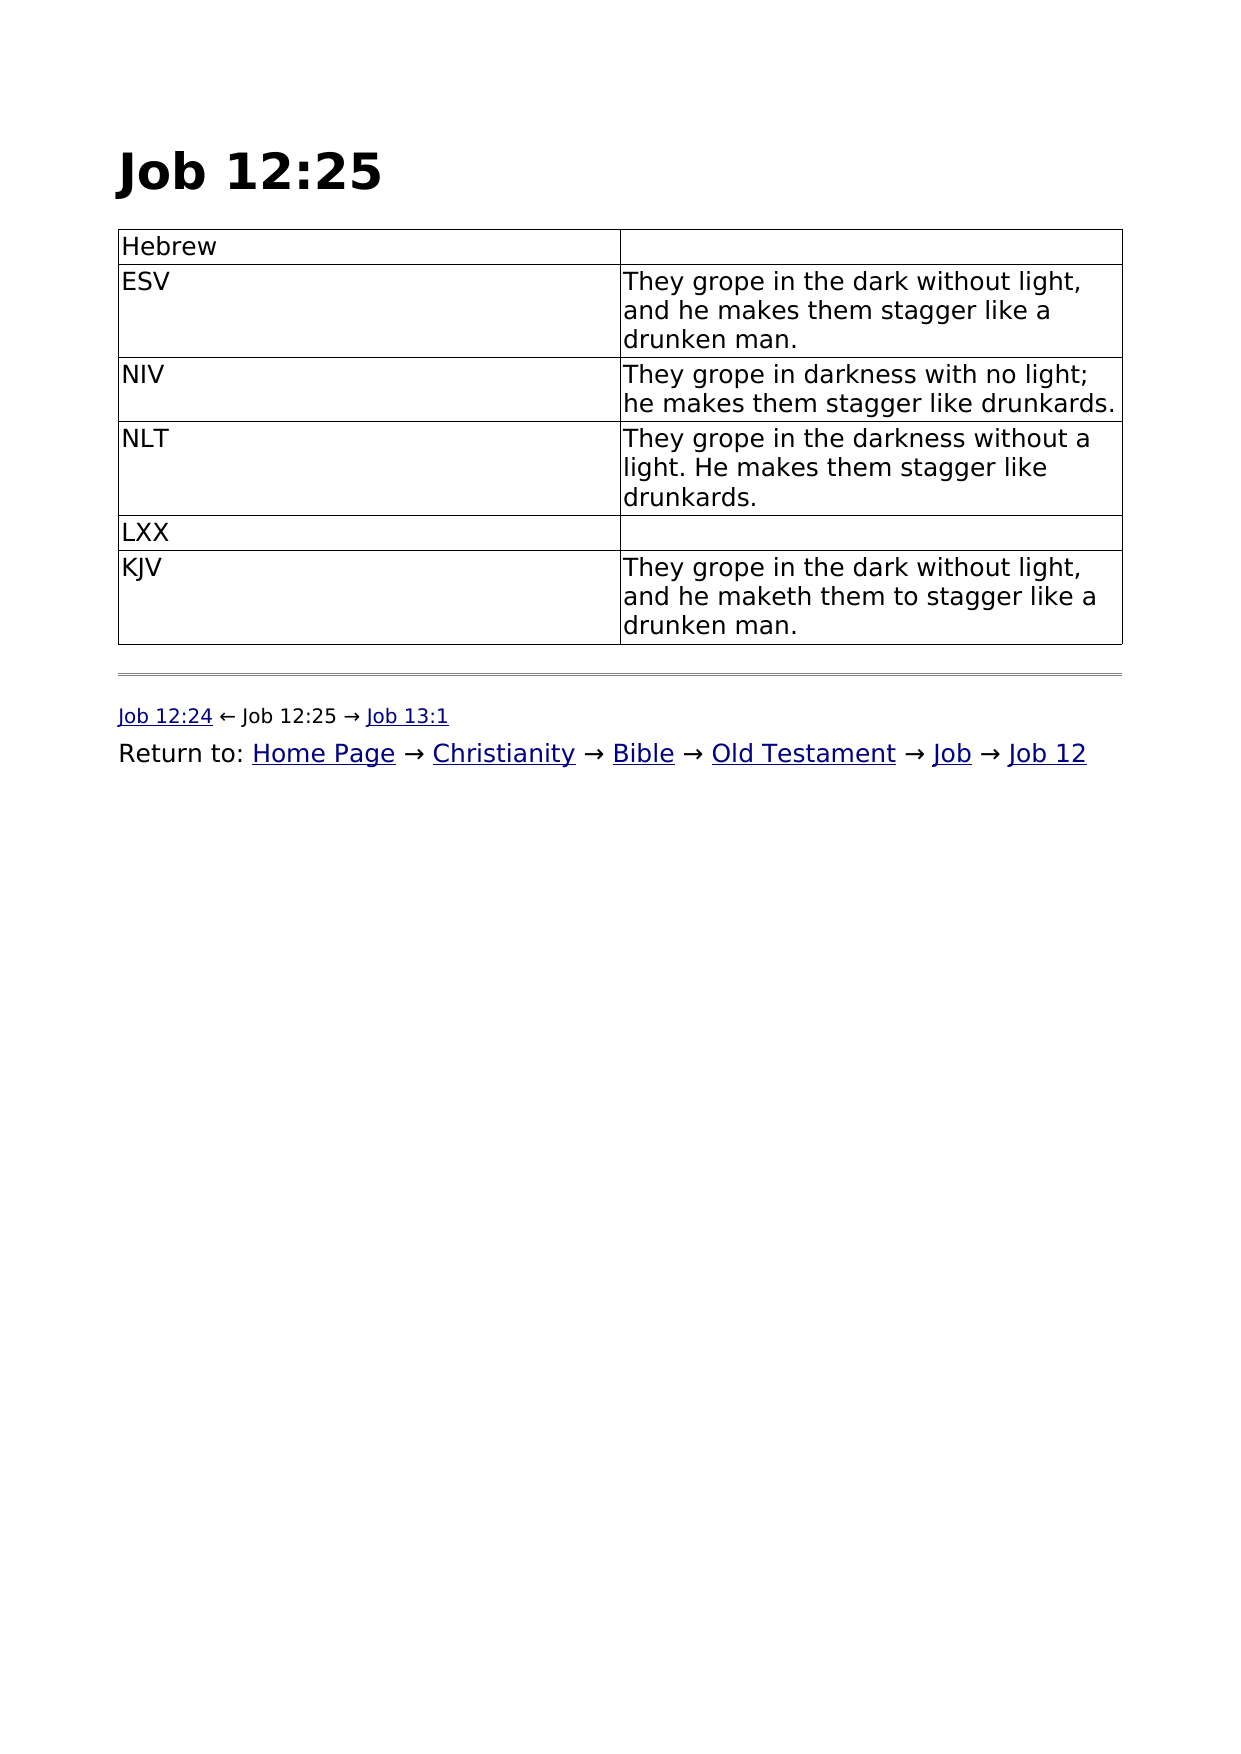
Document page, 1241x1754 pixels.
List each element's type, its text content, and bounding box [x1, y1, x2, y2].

table_header [621, 230, 1122, 264]
table_cell ESV [119, 265, 620, 357]
text Job 12:24 ← Job 12:25 → Job 13:1 [118, 705, 1122, 739]
table_cell NIV [119, 358, 620, 421]
table_cell They grope in the darkness without a light. He makes them stagger like drunkards. [621, 422, 1122, 515]
table_cell KJV [119, 551, 620, 643]
table_cell They grope in the dark without light, and he makes them stagger like a drunken man. [621, 265, 1122, 357]
table_cell NLT [119, 422, 620, 515]
table_cell [621, 516, 1122, 550]
text Return to: Home Page → Christianity → Bible → Old Testament → Job → Job 12 [118, 739, 1122, 768]
table_cell They grope in the dark without light, and he maketh them to stagger like a drunken man. [621, 551, 1122, 643]
subtitle Job 12:25 [118, 143, 1122, 201]
table_cell They grope in darkness with no light; he makes them stagger like drunkards. [621, 358, 1122, 421]
table_cell LXX [119, 516, 620, 550]
table_header Hebrew [119, 230, 620, 264]
